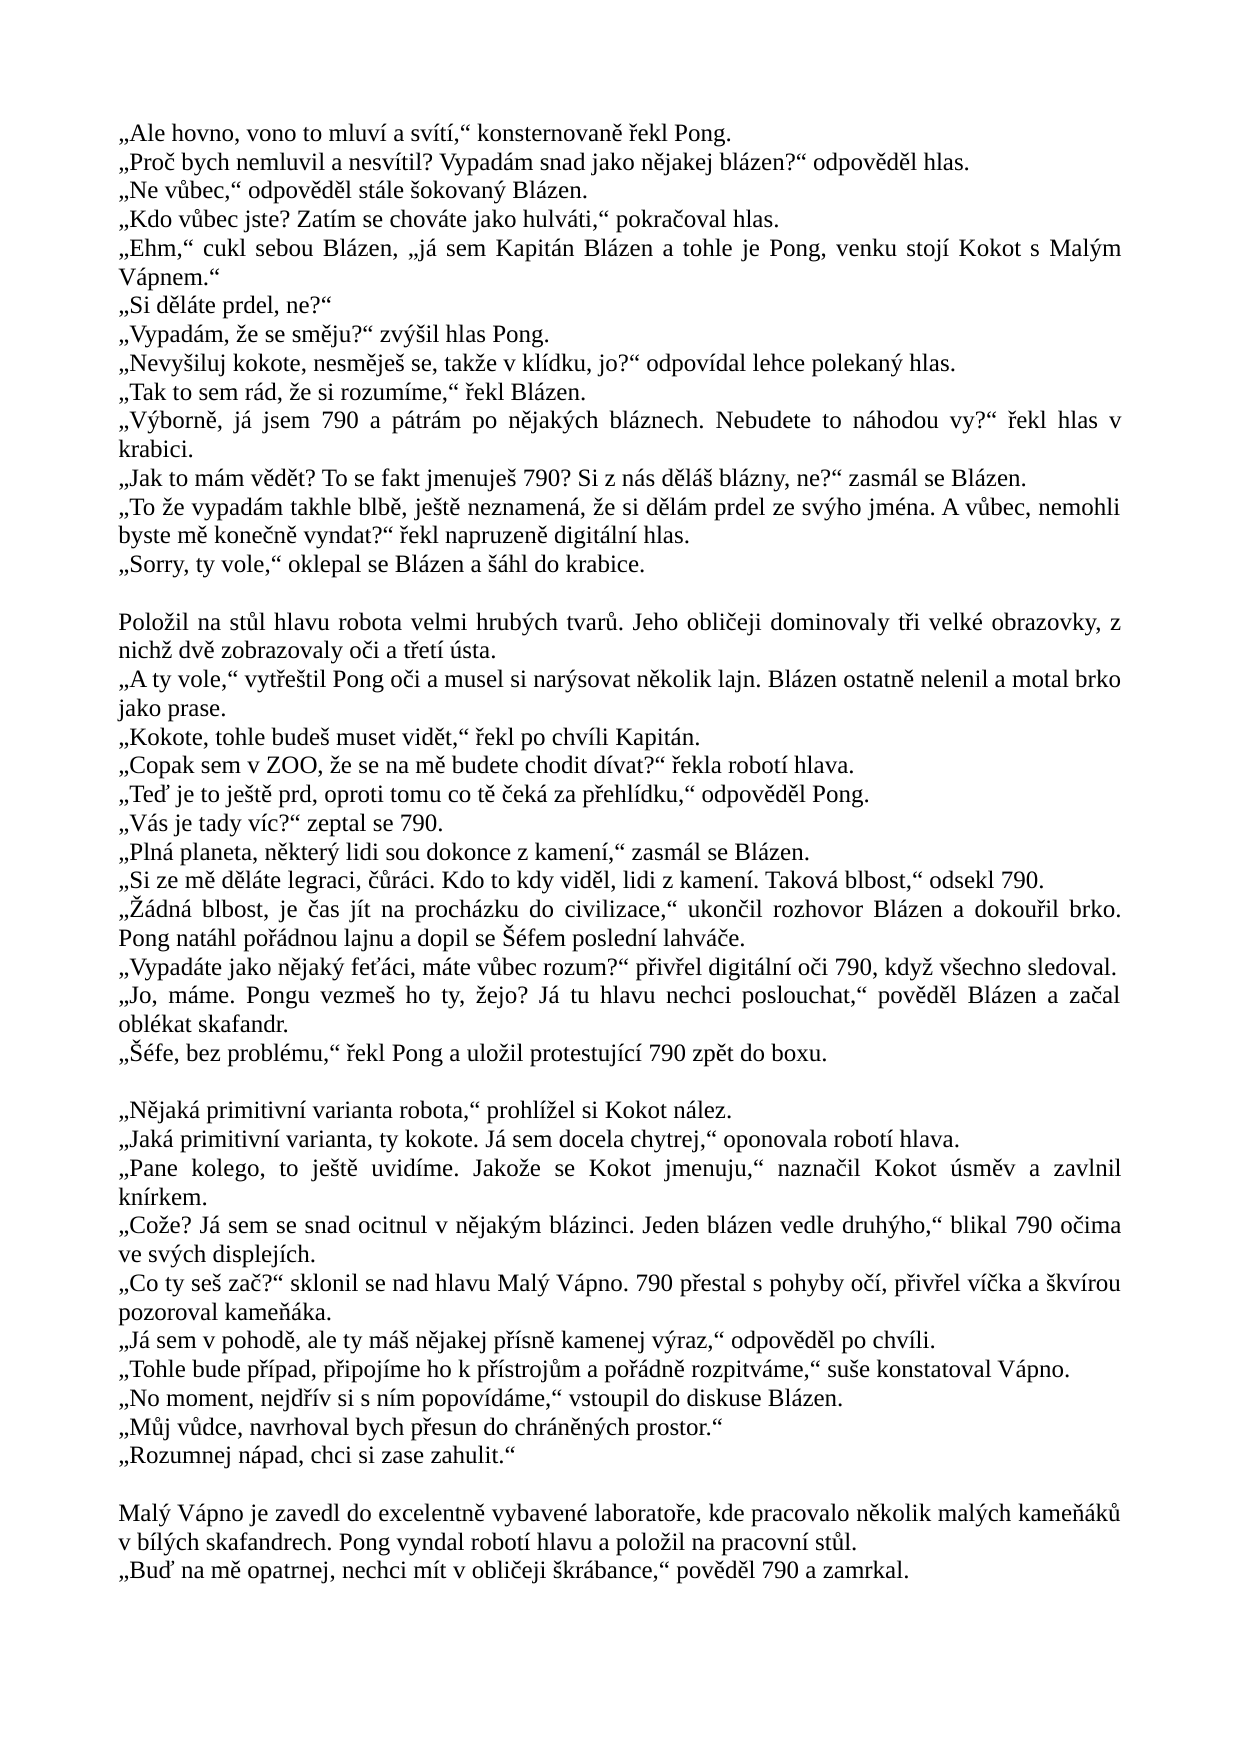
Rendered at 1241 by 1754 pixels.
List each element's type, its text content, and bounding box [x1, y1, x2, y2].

text „Pane kolego, to ještě uvidíme. Jakože se Kokot jmenuju,“ naznačil Kokot úsměv a zavlnil knírkem. [118, 1153, 1122, 1211]
text Položil na stůl hlavu robota velmi hrubých tvarů. Jeho obličeji dominovaly tři velké obrazovky, z nichž dvě zobrazovaly oči a třetí ústa. [118, 607, 1122, 664]
text „Nevyšiluj kokote, nesměješ se, takže v klídku, jo?“ odpovídal lehce polekaný hlas. [118, 348, 1122, 377]
text Malý Vápno je zavedl do excelentně vybavené laboratoře, kde pracovalo několik malých kameňáků v bílých skafandrech. Pong vyndal robotí hlavu a položil na pracovní stůl. [118, 1498, 1122, 1556]
text „Šéfe, bez problému,“ řekl Pong a uložil protestující 790 zpět do boxu. [118, 1038, 1122, 1067]
text „Ehm,“ cukl sebou Blázen, „já sem Kapitán Blázen a tohle je Pong, venku stojí Kokot s Malým Vápnem.“ [118, 233, 1122, 291]
text „Kdo vůbec jste? Zatím se chováte jako hulváti,“ pokračoval hlas. [118, 204, 1122, 233]
text „Jo, máme. Pongu vezmeš ho ty, žejo? Já tu hlavu nechci poslouchat,“ pověděl Blázen a začal oblékat skafandr. [118, 981, 1122, 1038]
text „Si děláte prdel, ne?“ [118, 291, 1122, 319]
text „A ty vole,“ vytřeštil Pong oči a musel si narýsovat několik lajn. Blázen ostatně nelenil a motal brko jako prase. [118, 664, 1122, 722]
text „Můj vůdce, navrhoval bych přesun do chráněných prostor.“ [118, 1412, 1122, 1441]
text „Tohle bude případ, připojíme ho k přístrojům a pořádně rozpitváme,“ suše konstatoval Vápno. [118, 1354, 1122, 1383]
text „Rozumnej nápad, chci si zase zahulit.“ [118, 1441, 1122, 1469]
text „Proč bych nemluvil a nesvítil? Vypadám snad jako nějakej blázen?“ odpověděl hlas. [118, 147, 1122, 176]
text „Vypadáte jako nějaký feťáci, máte vůbec rozum?“ přivřel digitální oči 790, když všechno sledoval. [118, 952, 1122, 981]
text „Vás je tady víc?“ zeptal se 790. [118, 808, 1122, 837]
text „Teď je to ještě prd, oproti tomu co tě čeká za přehlídku,“ odpověděl Pong. [118, 779, 1122, 808]
text „Kokote, tohle budeš muset vidět,“ řekl po chvíli Kapitán. [118, 722, 1122, 751]
text „Vypadám, že se směju?“ zvýšil hlas Pong. [118, 319, 1122, 348]
text „Cože? Já sem se snad ocitnul v nějakým blázinci. Jeden blázen vedle druhýho,“ blikal 790 očima ve svých displejích. [118, 1211, 1122, 1268]
text „Ne vůbec,“ odpověděl stále šokovaný Blázen. [118, 176, 1122, 204]
text „Jak to mám vědět? To se fakt jmenuješ 790? Si z nás děláš blázny, ne?“ zasmál se Blázen. [118, 463, 1122, 492]
text „Plná planeta, některý lidi sou dokonce z kamení,“ zasmál se Blázen. [118, 837, 1122, 866]
text „Já sem v pohodě, ale ty máš nějakej přísně kamenej výraz,“ odpověděl po chvíli. [118, 1326, 1122, 1354]
text „To že vypadám takhle blbě, ještě neznamená, že si dělám prdel ze svýho jména. A vůbec, nemohli byste mě konečně vyndat?“ řekl napruzeně digitální hlas. [118, 492, 1122, 549]
text „Copak sem v ZOO, že se na mě budete chodit dívat?“ řekla robotí hlava. [118, 751, 1122, 779]
text „Nějaká primitivní varianta robota,“ prohlížel si Kokot nález. [118, 1096, 1122, 1124]
text „Buď na mě opatrnej, nechci mít v obličeji škrábance,“ pověděl 790 a zamrkal. [118, 1556, 1122, 1584]
text „Výborně, já jsem 790 a pátrám po nějakých bláznech. Nebudete to náhodou vy?“ řekl hlas v krabici. [118, 406, 1122, 463]
text „Si ze mě děláte legraci, čůráci. Kdo to kdy viděl, lidi z kamení. Taková blbost,“ odsekl 790. [118, 866, 1122, 894]
text „Ale hovno, vono to mluví a svítí,“ konsternovaně řekl Pong. [118, 118, 1122, 147]
text „Žádná blbost, je čas jít na procházku do civilizace,“ ukončil rozhovor Blázen a dokouřil brko. Pong natáhl pořádnou lajnu a dopil se Šéfem poslední lahváče. [118, 894, 1122, 952]
text „Sorry, ty vole,“ oklepal se Blázen a šáhl do krabice. [118, 549, 1122, 578]
text „Tak to sem rád, že si rozumíme,“ řekl Blázen. [118, 377, 1122, 406]
text „Jaká primitivní varianta, ty kokote. Já sem docela chytrej,“ oponovala robotí hlava. [118, 1124, 1122, 1153]
text „No moment, nejdřív si s ním popovídáme,“ vstoupil do diskuse Blázen. [118, 1383, 1122, 1412]
text „Co ty seš zač?“ sklonil se nad hlavu Malý Vápno. 790 přestal s pohyby očí, přivřel víčka a škvírou pozoroval kameňáka. [118, 1268, 1122, 1326]
